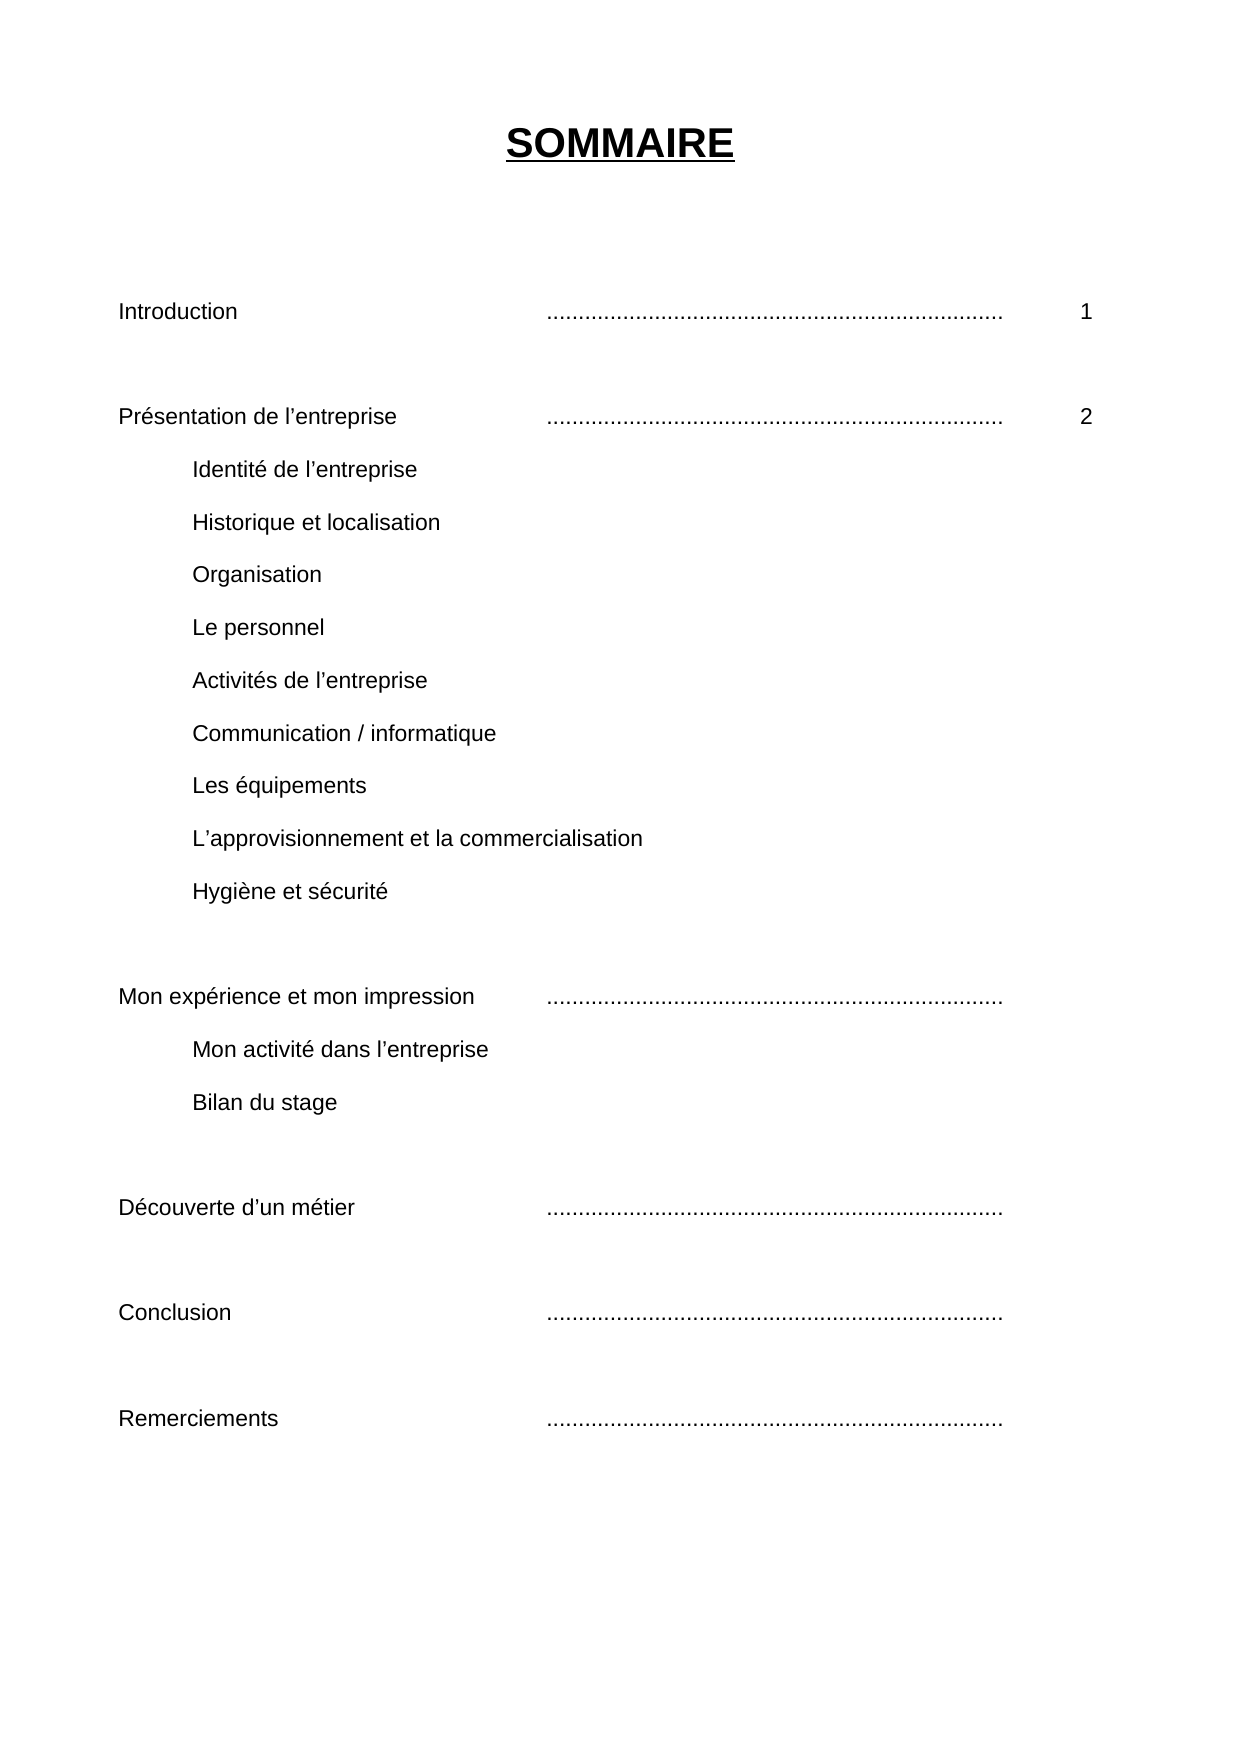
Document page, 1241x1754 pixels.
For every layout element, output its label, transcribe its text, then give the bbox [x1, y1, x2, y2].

text Bilan du stage [118, 1088, 1122, 1115]
text Communication / informatique [118, 719, 1122, 746]
text Organisation [118, 561, 1122, 588]
text Présentation de l’entreprise 2 [118, 403, 1122, 429]
text Mon activité dans l’entreprise [118, 1036, 1122, 1062]
text Hygiène et sécurité [118, 878, 1122, 904]
text Découverte d’un métier [118, 1194, 1122, 1220]
text Mon expérience et mon impression [118, 983, 1122, 1009]
text Les équipements [118, 772, 1122, 798]
text Remerciements [118, 1405, 1122, 1431]
text Conclusion [118, 1299, 1122, 1326]
text Identité de l’entreprise [118, 456, 1122, 482]
text L’approvisionnement et la commercialisation [118, 825, 1122, 851]
text Historique et localisation [118, 509, 1122, 535]
text Le personnel [118, 614, 1122, 640]
text Introduction 1 [118, 298, 1122, 324]
text Activités de l’entreprise [118, 667, 1122, 693]
text SOMMAIRE [118, 118, 1122, 166]
